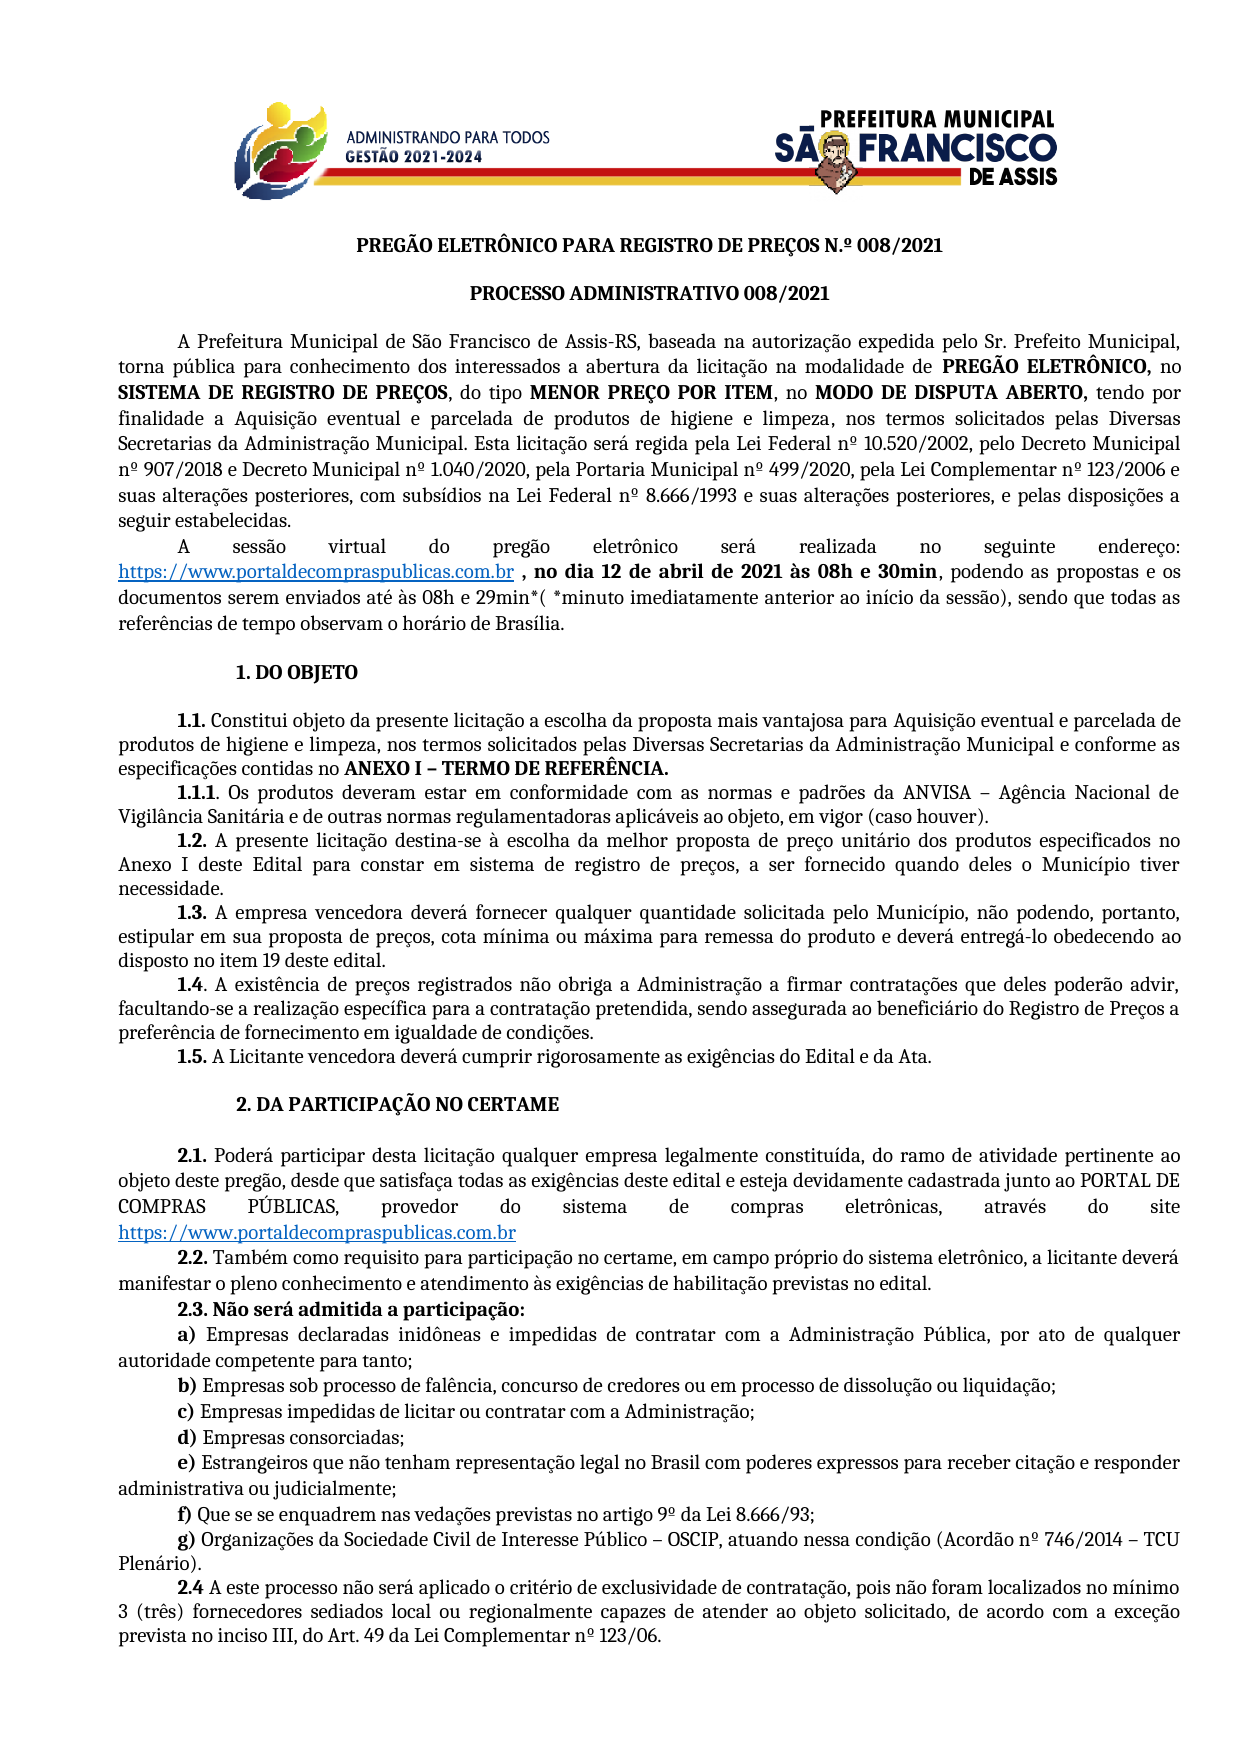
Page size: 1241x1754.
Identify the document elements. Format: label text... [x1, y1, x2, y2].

text d) Empresas consorciadas; [118, 1425, 1181, 1449]
text 2.3. Não será admitida a participação: [118, 1297, 1181, 1321]
text c) Empresas impedidas de licitar ou contratar com a Administração; [118, 1400, 1181, 1424]
text 2.1. Poderá participar desta licitação qualquer empresa legalmente constituída, do ramo de atividade pertinente ao objeto deste pregão, desde que satisfaça todas as exigências deste edital e esteja devidamente cadastrada junto ao PORTAL DE COMPRAS PÚBLICAS, provedor do sistema de compras eletrônicas, através do site https://www.portaldecompraspublicas.com.br [118, 1143, 1181, 1244]
text 1.4. A existência de preços registrados não obriga a Administração a firmar contratações que deles poderão advir, facultando-se a realização específica para a contratação pretendida, sendo assegurada ao beneficiário do Registro de Preços a preferência de fornecimento em igualdade de condições. [118, 972, 1181, 1044]
text a) Empresas declaradas inidôneas e impedidas de contratar com a Administração Pública, por ato de qualquer autoridade competente para tanto; [118, 1323, 1181, 1372]
text g) Organizações da Sociedade Civil de Interesse Público – OSCIP, atuando nessa condição (Acordão nº 746/2014 – TCU Plenário). [118, 1528, 1181, 1576]
text A Prefeitura Municipal de São Francisco de Assis-RS, baseada na autorização expedida pelo Sr. Prefeito Municipal, torna pública para conhecimento dos interessados a abertura da licitação na modalidade de PREGÃO ELETRÔNICO, no SISTEMA DE REGISTRO DE PREÇOS, do tipo MENOR PREÇO POR ITEM, no MODO DE DISPUTA ABERTO, tendo por finalidade a Aquisição eventual e parcelada de produtos de higiene e limpeza, nos termos solicitados pelas Diversas Secretarias da Administração Municipal. Esta licitação será regida pela Lei Federal nº 10.520/2002, pelo Decreto Municipal nº 907/2018 e Decreto Municipal nº 1.040/2020, pela Portaria Municipal nº 499/2020, pela Lei Complementar nº 123/2006 e suas alterações posteriores, com subsídios na Lei Federal nº 8.666/1993 e suas alterações posteriores, e pelas disposições a seguir estabelecidas. [118, 329, 1181, 533]
text 1. DO OBJETO [118, 661, 1181, 685]
text 1.5. A Licitante vencedora deverá cumprir rigorosamente as exigências do Edital e da Ata. [118, 1044, 1181, 1068]
text PROCESSO ADMINISTRATIVO 008/2021 [177, 282, 1122, 306]
text 1.1.1. Os produtos deveram estar em conformidade com as normas e padrões da ANVISA – Agência Nacional de Vigilância Sanitária e de outras normas regulamentadoras aplicáveis ao objeto, em vigor (caso houver). [118, 781, 1181, 829]
text 2.4 A este processo não será aplicado o critério de exclusividade de contratação, pois não foram localizados no mínimo 3 (três) fornecedores sediados local ou regionalmente capazes de atender ao objeto solicitado, de acordo com a exceção prevista no inciso III, do Art. 49 da Lei Complementar nº 123/06. [118, 1576, 1181, 1648]
text PREGÃO ELETRÔNICO PARA REGISTRO DE PREÇOS N.º 008/2021 [177, 234, 1122, 258]
text 1.3. A empresa vencedora deverá fornecer qualquer quantidade solicitada pelo Município, não podendo, portanto, estipular em sua proposta de preços, cota mínima ou máxima para remessa do produto e deverá entregá-lo obedecendo ao disposto no item 19 deste edital. [118, 901, 1181, 972]
text b) Empresas sob processo de falência, concurso de credores ou em processo de dissolução ou liquidação; [118, 1374, 1181, 1398]
text e) Estrangeiros que não tenham representação legal no Brasil com poderes expressos para receber citação e responder administrativa ou judicialmente; [118, 1451, 1181, 1501]
text 1.1. Constitui objeto da presente licitação a escolha da proposta mais vantajosa para Aquisição eventual e parcelada de produtos de higiene e limpeza, nos termos solicitados pelas Diversas Secretarias da Administração Municipal e conforme as especificações contidas no ANEXO I – TERMO DE REFERÊNCIA. [118, 709, 1181, 781]
text f) Que se se enquadrem nas vedações previstas no artigo 9º da Lei 8.666/93; [118, 1502, 1181, 1526]
text 2.2. Também como requisito para participação no certame, em campo próprio do sistema eletrônico, a licitante deverá manifestar o pleno conhecimento e atendimento às exigências de habilitação previstas no edital. [118, 1246, 1181, 1296]
text 2. DA PARTICIPAÇÃO NO CERTAME [118, 1092, 1181, 1116]
text A sessão virtual do pregão eletrônico será realizada no seguinte endereço: https://www.portaldecompraspublicas.com.br , no dia 12 de abril de 2021 às 08h e 30min, podendo as propostas e os documentos serem enviados até às 08h e 29min*( *minuto imediatamente anterior ao início da sessão), sendo que todas as referências de tempo observam o horário de Brasília. [118, 534, 1181, 635]
text 1.2. A presente licitação destina-se à escolha da melhor proposta de preço unitário dos produtos especificados no Anexo I deste Edital para constar em sistema de registro de preços, a ser fornecido quando deles o Município tiver necessidade. [118, 829, 1181, 901]
